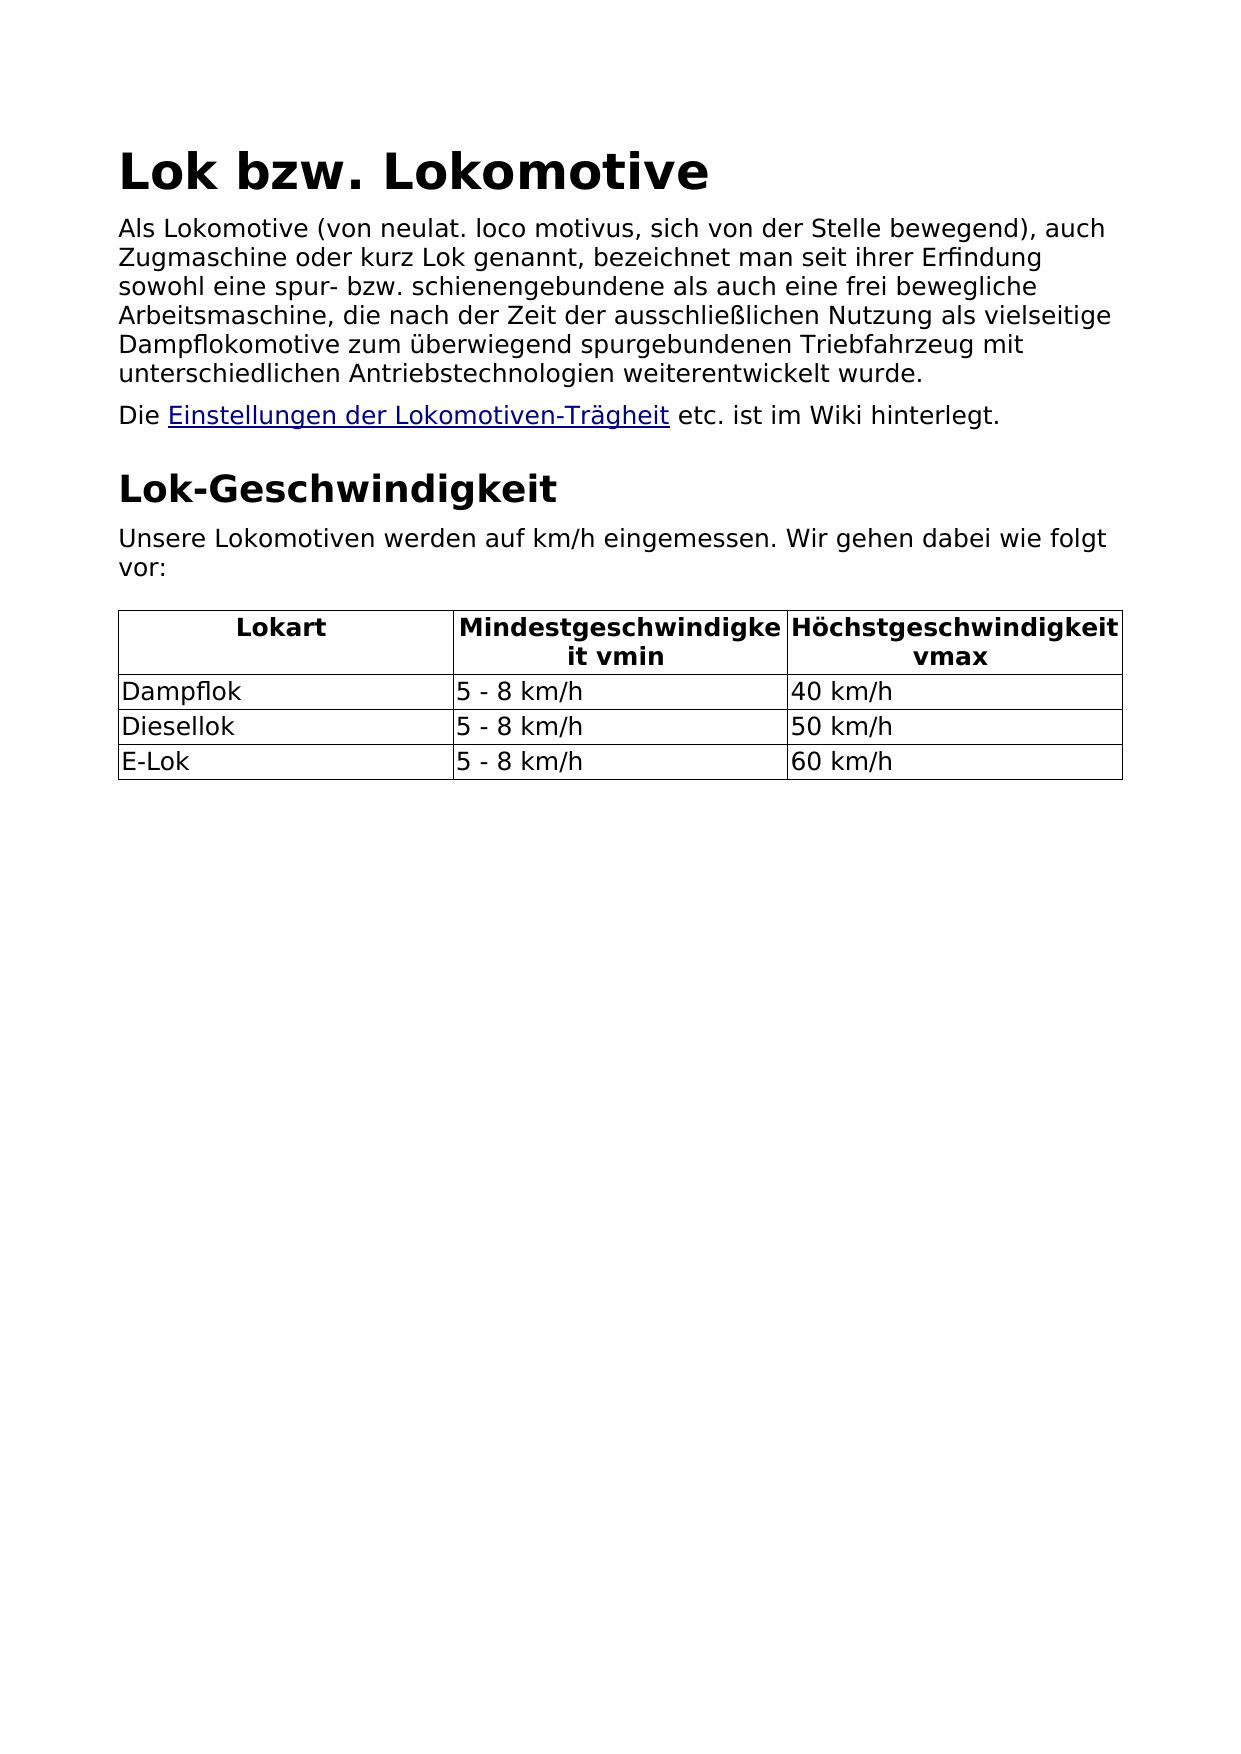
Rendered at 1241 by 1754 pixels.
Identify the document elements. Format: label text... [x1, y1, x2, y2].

table_cell Dampflok [119, 675, 453, 709]
table_cell 60 km/h [788, 745, 1122, 779]
text Als Lokomotive (von neulat. loco motivus, sich von der Stelle bewegend), auch Zugmaschine oder kurz Lok genannt, bezeichnet man seit ihrer Erfindung sowohl eine spur- bzw. schienengebundene als auch eine frei bewegliche Arbeitsmaschine, die nach der Zeit der ausschließlichen Nutzung als vielseitige Dampflokomotive zum überwiegend spurgebundenen Triebfahrzeug mit unterschiedlichen Antriebstechnologien weiterentwickelt wurde. [118, 214, 1122, 389]
table_header Lokart [119, 611, 453, 674]
subtitle Lok bzw. Lokomotive [118, 143, 1122, 201]
table_cell 5 - 8 km/h [454, 745, 787, 779]
table_cell Diesellok [119, 710, 453, 744]
table_cell 50 km/h [788, 710, 1122, 744]
table_header Höchstgeschwindigkeit vmax [788, 611, 1122, 674]
table_cell 40 km/h [788, 675, 1122, 709]
text Unsere Lokomotiven werden auf km/h eingemessen. Wir gehen dabei wie folgt vor: [118, 524, 1122, 582]
table_cell E-Lok [119, 745, 453, 779]
subtitle Lok-Geschwindigkeit [118, 468, 1122, 512]
table_cell 5 - 8 km/h [454, 710, 787, 744]
table_header Mindestgeschwindigkeit vmin [454, 611, 787, 674]
text Die Einstellungen der Lokomotiven-Trägheit etc. ist im Wiki hinterlegt. [118, 401, 1122, 431]
table_cell 5 - 8 km/h [454, 675, 787, 709]
